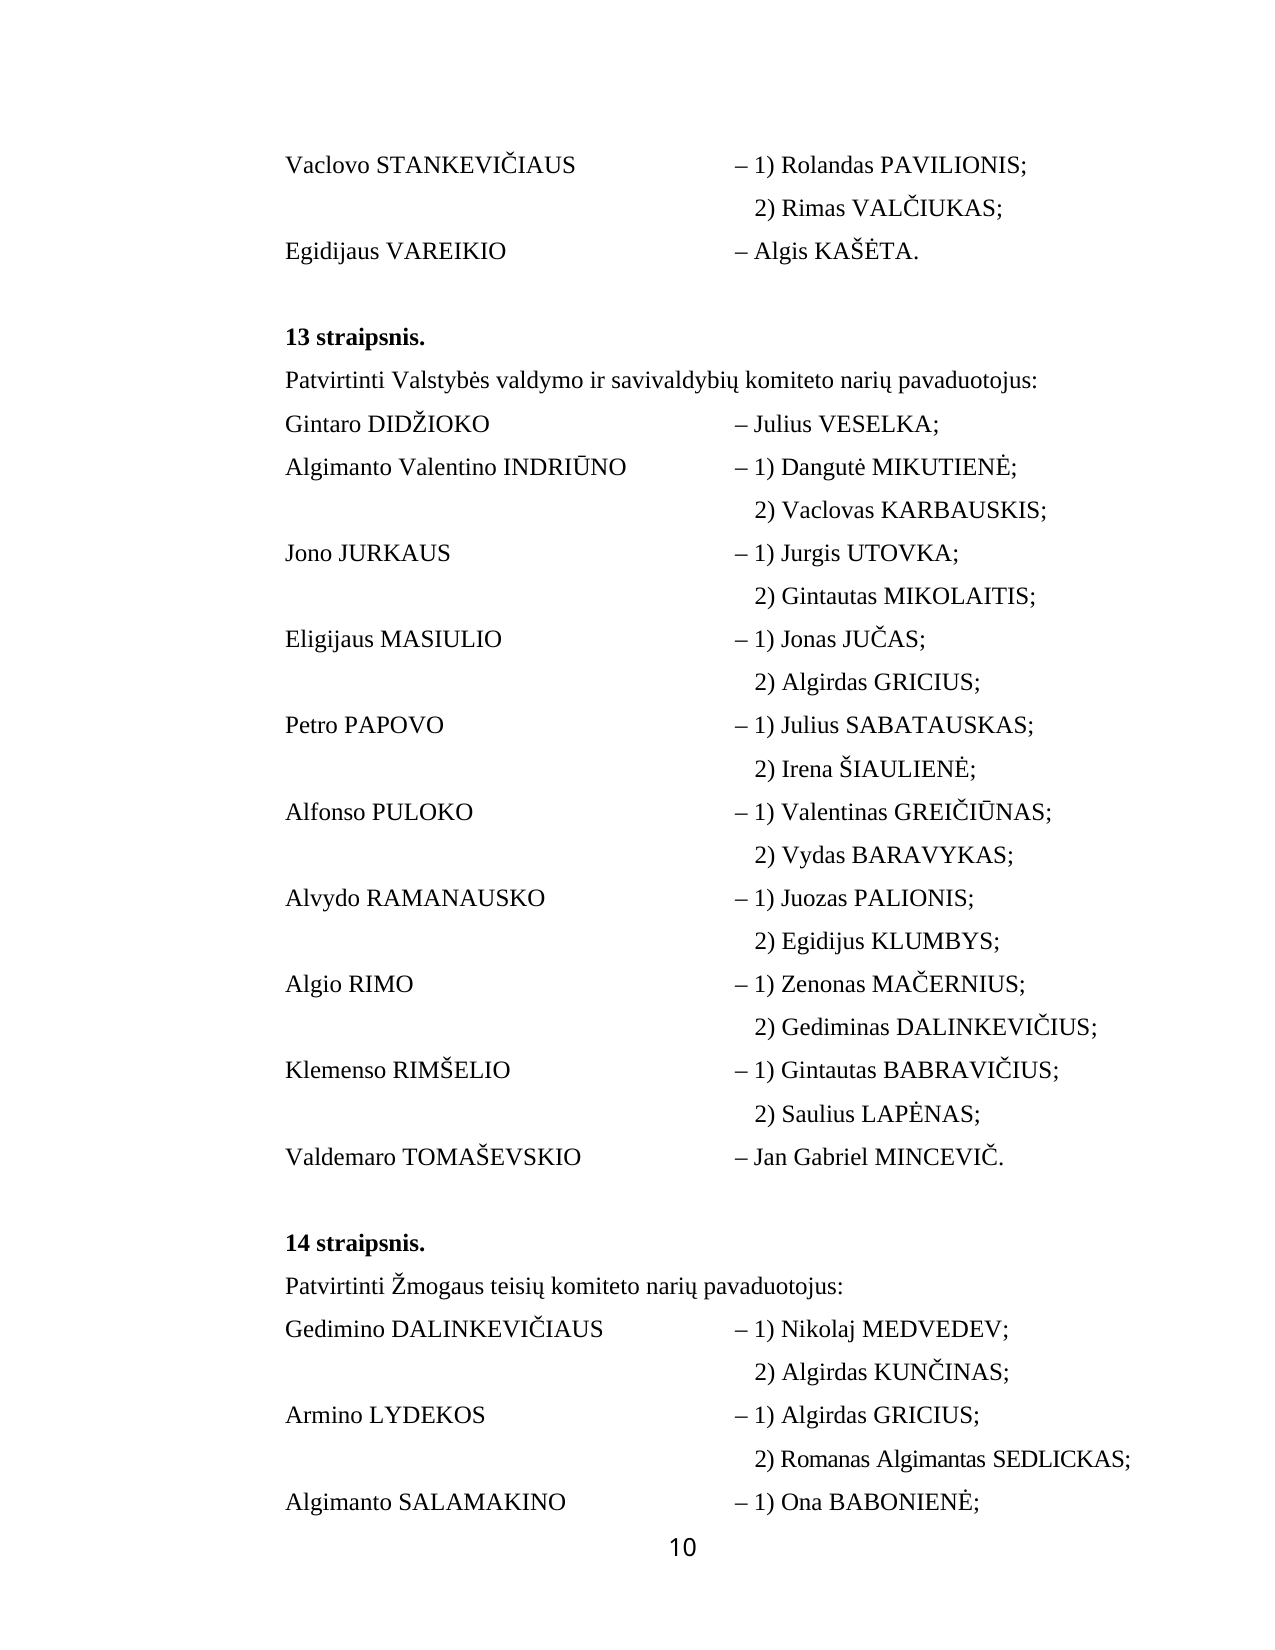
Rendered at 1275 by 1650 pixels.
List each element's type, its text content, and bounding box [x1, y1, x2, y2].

text Klemenso RIMŠELIO – 1) Gintautas BABRAVIČIUS; [210, 1056, 1155, 1084]
text 2) Irena ŠIAULIENĖ; [210, 754, 1155, 782]
text 2) Algirdas GRICIUS; [660, 667, 1155, 696]
text Petro PAPOVO – 1) Julius SABATAUSKAS; [210, 711, 1155, 739]
text 2) Vaclovas KARBAUSKIS; [210, 495, 1155, 524]
text Patvirtinti Valstybės valdymo ir savivaldybių komiteto narių pavaduotojus: [210, 366, 1155, 394]
text 14 straipsnis. [210, 1228, 1155, 1257]
text 2) Algirdas KUNČINAS; [210, 1357, 1155, 1386]
text 2) Romanas Algimantas SEDLICKAS; [210, 1444, 1155, 1472]
text 2) Vydas BARAVYKAS; [210, 840, 1155, 869]
text 13 straipsnis. [210, 322, 1155, 351]
text Gintaro DIDŽIOKO – Julius VESELKA; [210, 409, 1155, 437]
text Alfonso PULOKO – 1) Valentinas GREIČIŪNAS; [210, 797, 1155, 826]
text 2) Gediminas DALINKEVIČIUS; [210, 1012, 1155, 1041]
text Gedimino DALINKEVIČIAUS – 1) Nikolaj MEDVEDEV; [210, 1314, 1155, 1343]
text 2) Saulius LAPĖNAS; [660, 1099, 1155, 1127]
text Armino LYDEKOS – 1) Algirdas GRICIUS; [210, 1401, 1155, 1429]
text Algimanto Valentino INDRIŪNO – 1) Dangutė MIKUTIENĖ; [210, 452, 1155, 481]
text Egidijaus VAREIKIO – Algis KAŠĖTA. [210, 236, 1155, 265]
text Algio RIMO – 1) Zenonas MAČERNIUS; [210, 969, 1155, 998]
text Jono JURKAUS – 1) Jurgis UTOVKA; [210, 538, 1155, 567]
text Vaclovo STANKEVIČIAUS – 1) Rolandas PAVILIONIS; [210, 150, 1155, 179]
text 2) Rimas VALČIUKAS; [210, 193, 1155, 222]
text 2) Egidijus KLUMBYS; [210, 926, 1155, 955]
text Algimanto SALAMAKINO – 1) Ona BABONIENĖ; [210, 1487, 1155, 1516]
text Valdemaro TOMAŠEVSKIO – Jan Gabriel MINCEVIČ. [210, 1142, 1155, 1171]
text 2) Gintautas MIKOLAITIS; [210, 581, 1155, 610]
text Alvydo RAMANAUSKO – 1) Juozas PALIONIS; [210, 883, 1155, 912]
text Patvirtinti Žmogaus teisių komiteto narių pavaduotojus: [210, 1271, 1155, 1300]
text Eligijaus MASIULIO – 1) Jonas JUČAS; [210, 624, 1155, 653]
